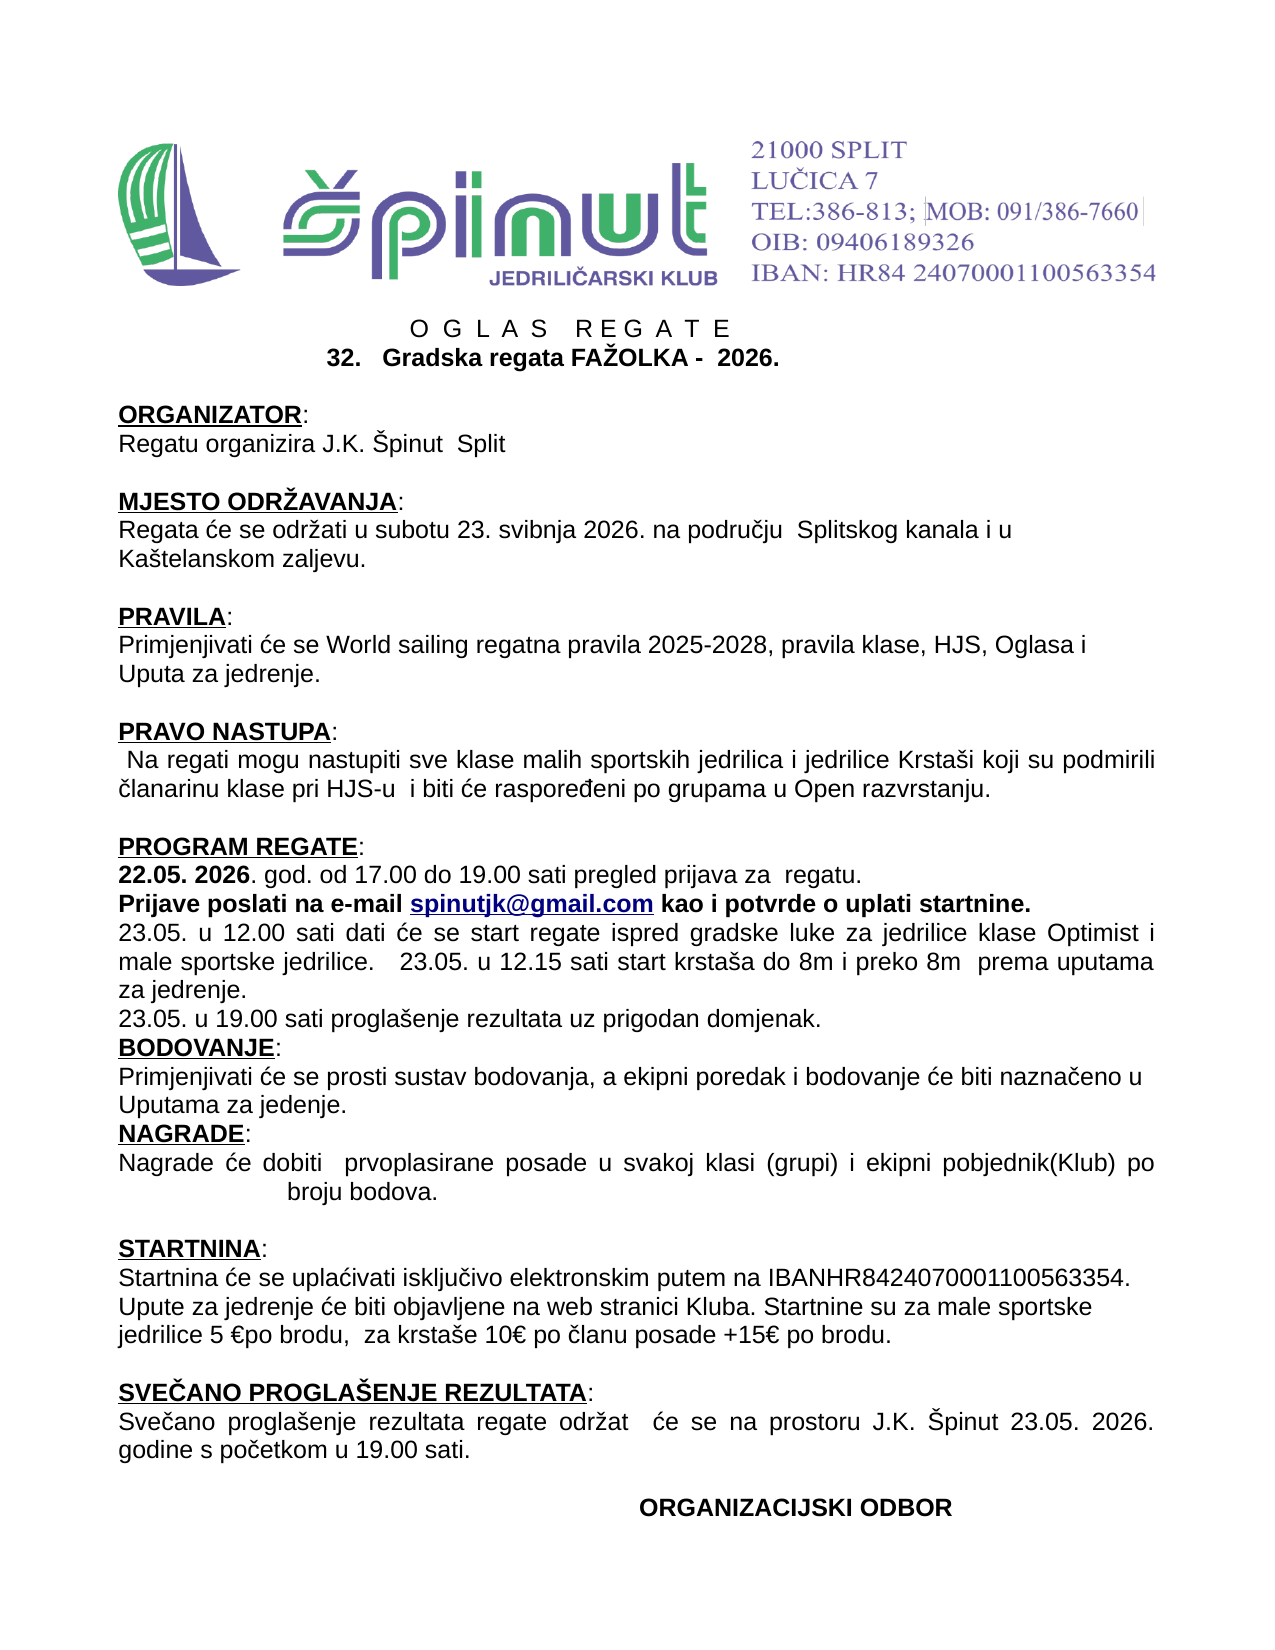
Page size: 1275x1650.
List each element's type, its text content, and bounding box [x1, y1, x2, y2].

text ORGANIZACIJSKI ODBOR [118, 1493, 1157, 1522]
text Primjenjivati će se World sailing regatna pravila 2025-2028, pravila klase, HJS, Oglasa i Uputa za jedrenje. [118, 630, 1157, 688]
text MJESTO ODRŽAVANJA: [118, 487, 1157, 515]
text O G L A S R E G A T E [118, 314, 1157, 343]
text 32. Gradska regata FAŽOLKA - 2026. [118, 343, 1157, 372]
text 22.05. 2026. god. od 17.00 do 19.00 sati pregled prijava za regatu. [118, 860, 1157, 889]
text Startnina će se uplaćivati isključivo elektronskim putem na IBANHR8424070001100563354. Upute za jedrenje će biti objavljene na web stranici Kluba. Startnine su za male sportske jedrilice 5 €po brodu, za krstaše 10€ po članu posade +15€ po brodu. [118, 1263, 1157, 1349]
text PRAVO NASTUPA: [118, 717, 1157, 745]
text 23.05. u 19.00 sati proglašenje rezultata uz prigodan domjenak. [118, 1004, 1157, 1033]
text Primjenjivati će se prosti sustav bodovanja, a ekipni poredak i bodovanje će biti naznačeno u Uputama za jedenje. [118, 1062, 1157, 1119]
text Svečano proglašenje rezultata regate održat će se na prostoru J.K. Špinut 23.05. 2026. godine s početkom u 19.00 sati. [118, 1407, 1157, 1464]
text PROGRAM REGATE: [118, 832, 1157, 860]
text 23.05. u 12.00 sati dati će se start regate ispred gradske luke za jedrilice klase Optimist i male sportske jedrilice. 23.05. u 12.15 sati start krstaša do 8m i preko 8m prema uputama za jedrenje. [118, 918, 1157, 1004]
text NAGRADE: [118, 1119, 1157, 1148]
text BODOVANJE: [118, 1033, 1157, 1062]
text Na regati mogu nastupiti sve klase malih sportskih jedrilica i jedrilice Krstaši koji su podmirili članarinu klase pri HJS-u i biti će raspoređeni po grupama u Open razvrstanju. [118, 745, 1157, 803]
text Regatu organizira J.K. Špinut Split [118, 429, 1157, 458]
text STARTNINA: [118, 1234, 1157, 1263]
text Regata će se održati u subotu 23. svibnja 2026. na području Splitskog kanala i u Kaštelanskom zaljevu. [118, 515, 1157, 573]
text ORGANIZATOR: [118, 400, 1157, 429]
text Prijave poslati na e-mail spinutjk@gmail.com kao i potvrde o uplati startnine. [118, 889, 1157, 918]
text Nagrade će dobiti prvoplasirane posade u svakoj klasi (grupi) i ekipni pobjednik(Klub) po broju bodova. [118, 1148, 1157, 1205]
text SVEČANO PROGLAŠENJE REZULTATA: [118, 1378, 1157, 1407]
text PRAVILA: [118, 602, 1157, 630]
